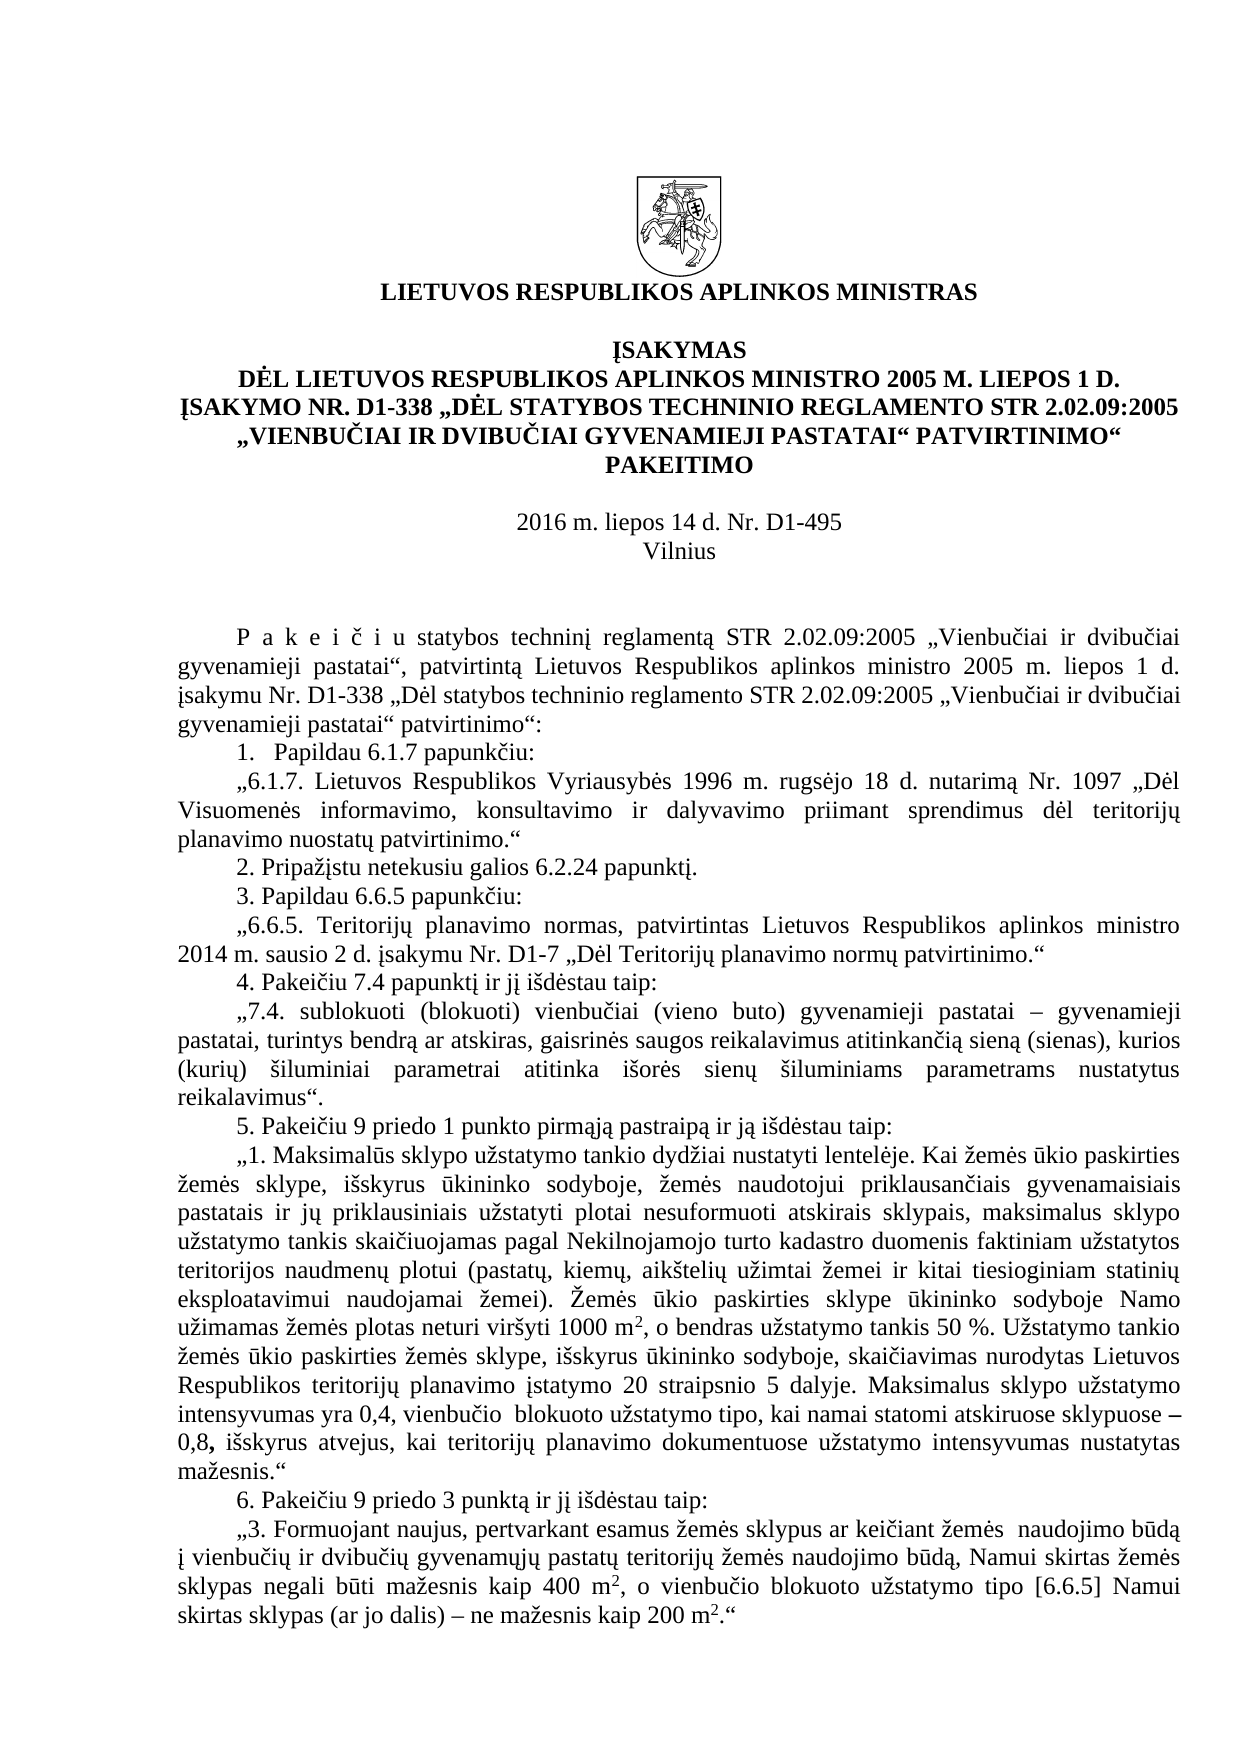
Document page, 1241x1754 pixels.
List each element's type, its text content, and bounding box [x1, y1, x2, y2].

text „7.4. sublokuoti (blokuoti) vienbučiai (vieno buto) gyvenamieji pastatai – gyvenamieji pastatai, turintys bendrą ar atskiras, gaisrinės saugos reikalavimus atitinkančią sieną (sienas), kurios (kurių) šiluminiai parametrai atitinka išorės sienų šiluminiams parametrams nustatytus reikalavimus“. [177, 996, 1181, 1111]
text LIETUVOS RESPUBLIKOS APLINKOS MINISTRAS [177, 277, 1181, 306]
text „6.6.5. Teritorijų planavimo normas, patvirtintas Lietuvos Respublikos aplinkos ministro 2014 m. sausio 2 d. įsakymu Nr. D1-7 „Dėl Teritorijų planavimo normų patvirtinimo.“ [177, 910, 1181, 967]
text P a k e i č i u statybos techninį reglamentą STR 2.02.09:2005 „Vienbučiai ir dvibučiai gyvenamieji pastatai“, patvirtintą Lietuvos Respublikos aplinkos ministro 2005 m. liepos 1 d. įsakymu Nr. D1-338 „Dėl statybos techninio reglamento STR 2.02.09:2005 „Vienbučiai ir dvibučiai gyvenamieji pastatai“ patvirtinimo“: [177, 622, 1181, 737]
text ĮSAKYMAS [177, 335, 1181, 364]
text 2016 m. liepos 14 d. Nr. D1-495 [177, 507, 1181, 536]
text DĖL lietuvos respublikos APLINKOS MINISTRO 2005 M. liepos 1 D. ĮSAKYMO NR. D1-338 „DĖL statybos techninio reglamento STR 2.02.09:2005 „vienbučiai ir dvibučiai gyvenamieji pastatai“ PATVIRTINIMO“ PAKEITIMO [177, 364, 1181, 479]
text „1. Maksimalūs sklypo užstatymo tankio dydžiai nustatyti lentelėje. Kai žemės ūkio paskirties žemės sklype, išskyrus ūkininko sodyboje, žemės naudotojui priklausančiais gyvenamaisiais pastatais ir jų priklausiniais užstatyti plotai nesuformuoti atskirais sklypais, maksimalus sklypo užstatymo tankis skaičiuojamas pagal Nekilnojamojo turto kadastro duomenis faktiniam užstatytos teritorijos naudmenų plotui (pastatų, kiemų, aikštelių užimtai žemei ir kitai tiesioginiam statinių eksploatavimui naudojamai žemei). Žemės ūkio paskirties sklype ūkininko sodyboje Namo užimamas žemės plotas neturi viršyti 1000 m2, o bendras užstatymo tankis 50 %. Užstatymo tankio žemės ūkio paskirties žemės sklype, išskyrus ūkininko sodyboje, skaičiavimas nurodytas Lietuvos Respublikos teritorijų planavimo įstatymo 20 straipsnio 5 dalyje. Maksimalus sklypo užstatymo intensyvumas yra 0,4, vienbučio blokuoto užstatymo tipo, kai namai statomi atskiruose sklypuose – 0,8, išskyrus atvejus, kai teritorijų planavimo dokumentuose užstatymo intensyvumas nustatytas mažesnis.“ [177, 1140, 1181, 1485]
text 5. Pakeičiu 9 priedo 1 punkto pirmąją pastraipą ir ją išdėstau taip: [177, 1111, 1181, 1140]
text „6.1.7. Lietuvos Respublikos Vyriausybės 1996 m. rugsėjo 18 d. nutarimą Nr. 1097 „Dėl Visuomenės informavimo, konsultavimo ir dalyvavimo priimant sprendimus dėl teritorijų planavimo nuostatų patvirtinimo.“ [177, 766, 1181, 852]
text Vilnius [177, 536, 1181, 565]
text 6. Pakeičiu 9 priedo 3 punktą ir jį išdėstau taip: [177, 1485, 1181, 1514]
text 4. Pakeičiu 7.4 papunktį ir jį išdėstau taip: [177, 967, 1181, 996]
text 3. Papildau 6.6.5 papunkčiu: [177, 881, 1181, 910]
text „3. Formuojant naujus, pertvarkant esamus žemės sklypus ar keičiant žemės naudojimo būdą į vienbučių ir dvibučių gyvenamųjų pastatų teritorijų žemės naudojimo būdą, Namui skirtas žemės sklypas negali būti mažesnis kaip 400 m2, o vienbučio blokuoto užstatymo tipo [6.6.5] Namui skirtas sklypas (ar jo dalis) – ne mažesnis kaip 200 m2.“ [177, 1514, 1181, 1629]
text 2. Pripažįstu netekusiu galios 6.2.24 papunktį. [177, 852, 1181, 881]
text 1. Papildau 6.1.7 papunkčiu: [236, 737, 1181, 766]
